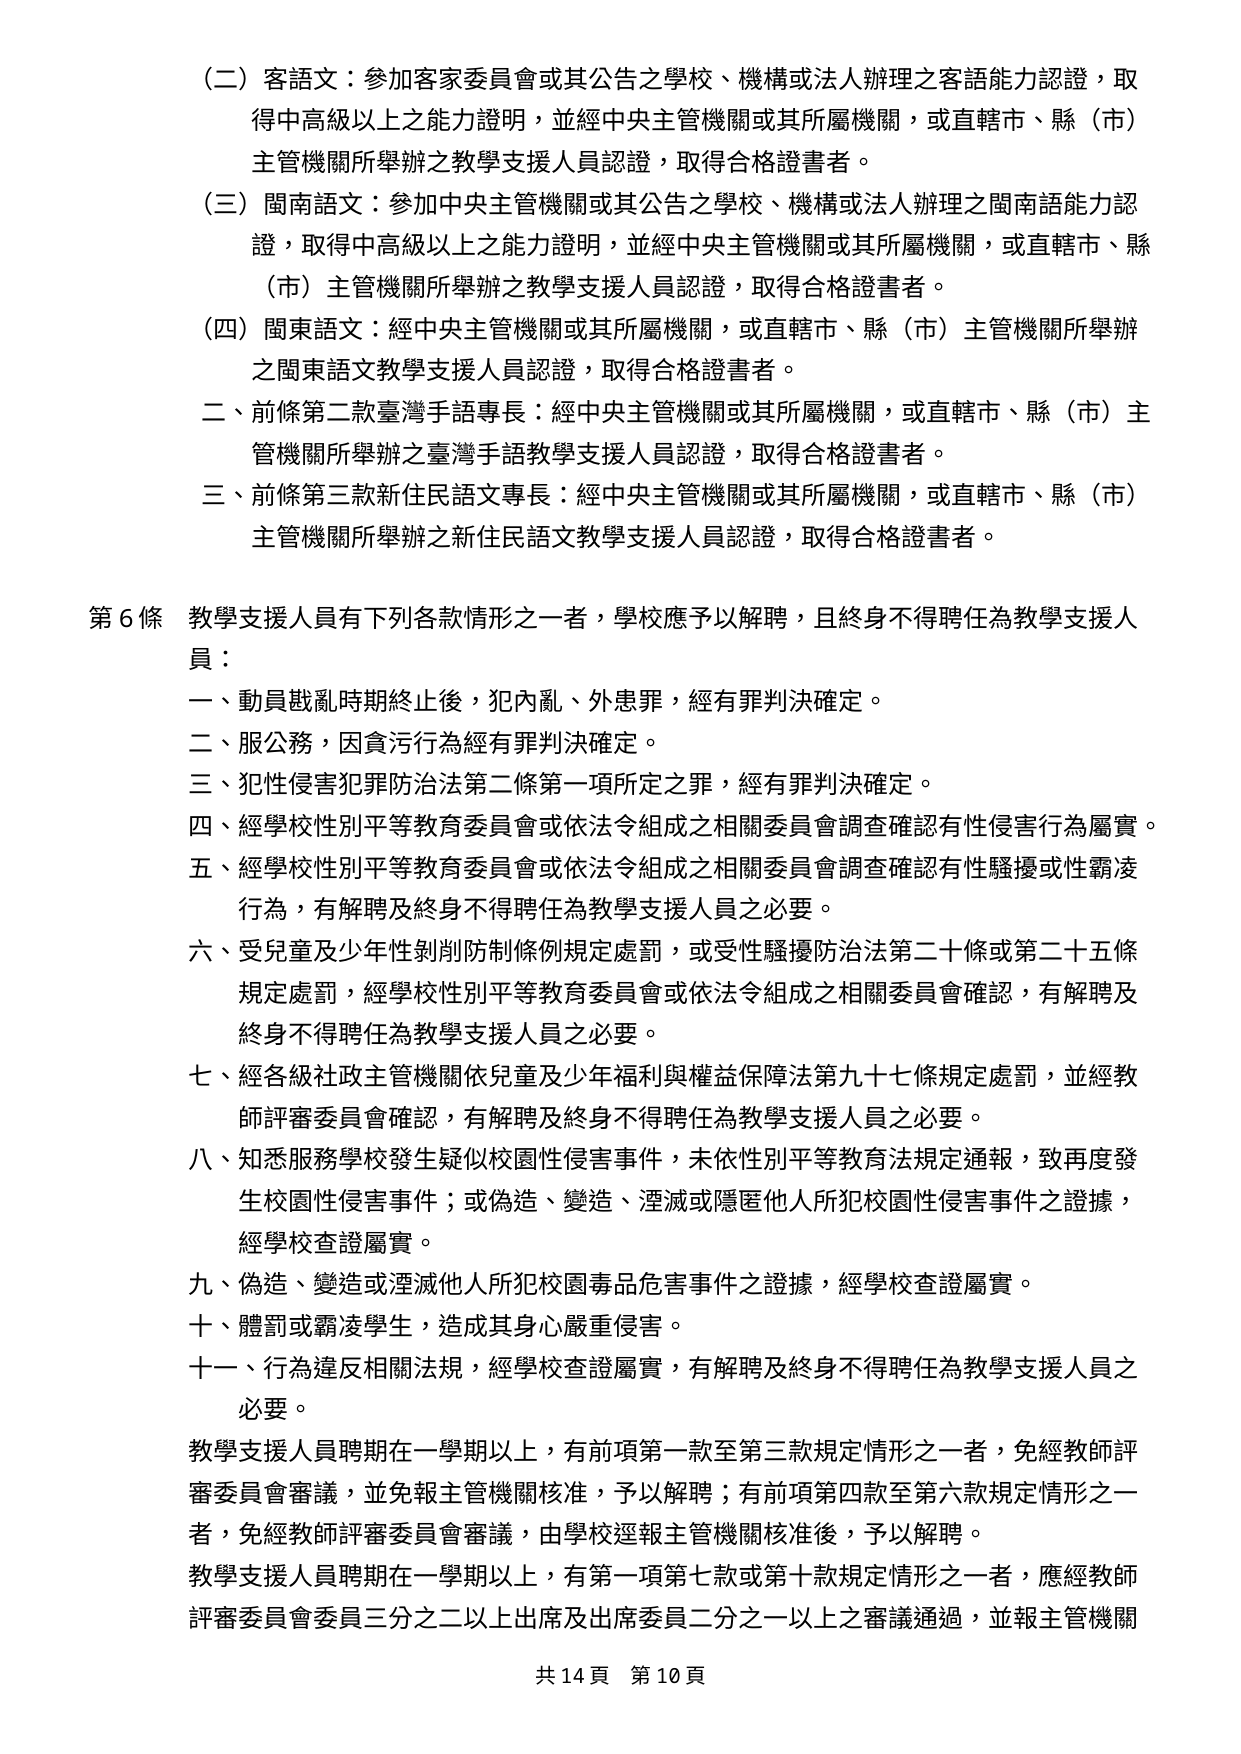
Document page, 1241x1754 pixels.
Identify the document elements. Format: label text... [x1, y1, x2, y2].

text 教學支援人員聘期在一學期以上，有第一項第七款或第十款規定情形之一者，應經教師評審委員會委員三分之二以上出席及出席委員二分之一以上之審議通過，並報主管機關 [189, 1557, 1152, 1634]
text 六、受兒童及少年性剝削防制條例規定處罰，或受性騷擾防治法第二十條或第二十五條規定處罰，經學校性別平等教育委員會或依法令組成之相關委員會確認，有解聘及終身不得聘任為教學支援人員之必要。 [189, 932, 1152, 1051]
text 一、動員戡亂時期終止後，犯內亂、外患罪，經有罪判決確定。 [189, 682, 1152, 718]
text （二）客語文：參加客家委員會或其公告之學校、機構或法人辦理之客語能力認證，取得中高級以上之能力證明，並經中央主管機關或其所屬機關，或直轄市、縣（市）主管機關所舉辦之教學支援人員認證，取得合格證書者。 [189, 59, 1152, 179]
text 九、偽造、變造或湮滅他人所犯校園毒品危害事件之證據，經學校查證屬實。 [189, 1265, 1152, 1301]
text 二、前條第二款臺灣手語專長：經中央主管機關或其所屬機關，或直轄市、縣（市）主管機關所舉辦之臺灣手語教學支援人員認證，取得合格證書者。 [201, 392, 1152, 470]
text 二、服公務，因貪污行為經有罪判決確定。 [189, 723, 1152, 759]
text 第6條 教學支援人員有下列各款情形之一者，學校應予以解聘，且終身不得聘任為教學支援人員： [89, 598, 1152, 676]
text 八、知悉服務學校發生疑似校園性侵害事件，未依性別平等教育法規定通報，致再度發生校園性侵害事件；或偽造、變造、湮滅或隱匿他人所犯校園性侵害事件之證據，經學校查證屬實。 [189, 1140, 1152, 1259]
text 三、犯性侵害犯罪防治法第二條第一項所定之罪，經有罪判決確定。 [189, 765, 1152, 801]
text 五、經學校性別平等教育委員會或依法令組成之相關委員會調查確認有性騷擾或性霸凌行為，有解聘及終身不得聘任為教學支援人員之必要。 [189, 848, 1152, 926]
text （三）閩南語文：參加中央主管機關或其公告之學校、機構或法人辦理之閩南語能力認證，取得中高級以上之能力證明，並經中央主管機關或其所屬機關，或直轄市、縣（市）主管機關所舉辦之教學支援人員認證，取得合格證書者。 [189, 184, 1152, 304]
text 十、體罰或霸凌學生，造成其身心嚴重侵害。 [189, 1307, 1152, 1343]
text 教學支援人員聘期在一學期以上，有前項第一款至第三款規定情形之一者，免經教師評審委員會審議，並免報主管機關核准，予以解聘；有前項第四款至第六款規定情形之一者，免經教師評審委員會審議，由學校逕報主管機關核准後，予以解聘。 [189, 1432, 1152, 1551]
text 七、經各級社政主管機關依兒童及少年福利與權益保障法第九十七條規定處罰，並經教師評審委員會確認，有解聘及終身不得聘任為教學支援人員之必要。 [189, 1057, 1152, 1134]
text （四）閩東語文：經中央主管機關或其所屬機關，或直轄市、縣（市）主管機關所舉辦之閩東語文教學支援人員認證，取得合格證書者。 [189, 309, 1152, 387]
text 四、經學校性別平等教育委員會或依法令組成之相關委員會調查確認有性侵害行為屬實。 [189, 807, 1152, 843]
text 十一、行為違反相關法規，經學校查證屬實，有解聘及終身不得聘任為教學支援人員之必要。 [189, 1348, 1152, 1426]
text 三、前條第三款新住民語文專長：經中央主管機關或其所屬機關，或直轄市、縣（市）主管機關所舉辦之新住民語文教學支援人員認證，取得合格證書者。 [201, 476, 1152, 554]
